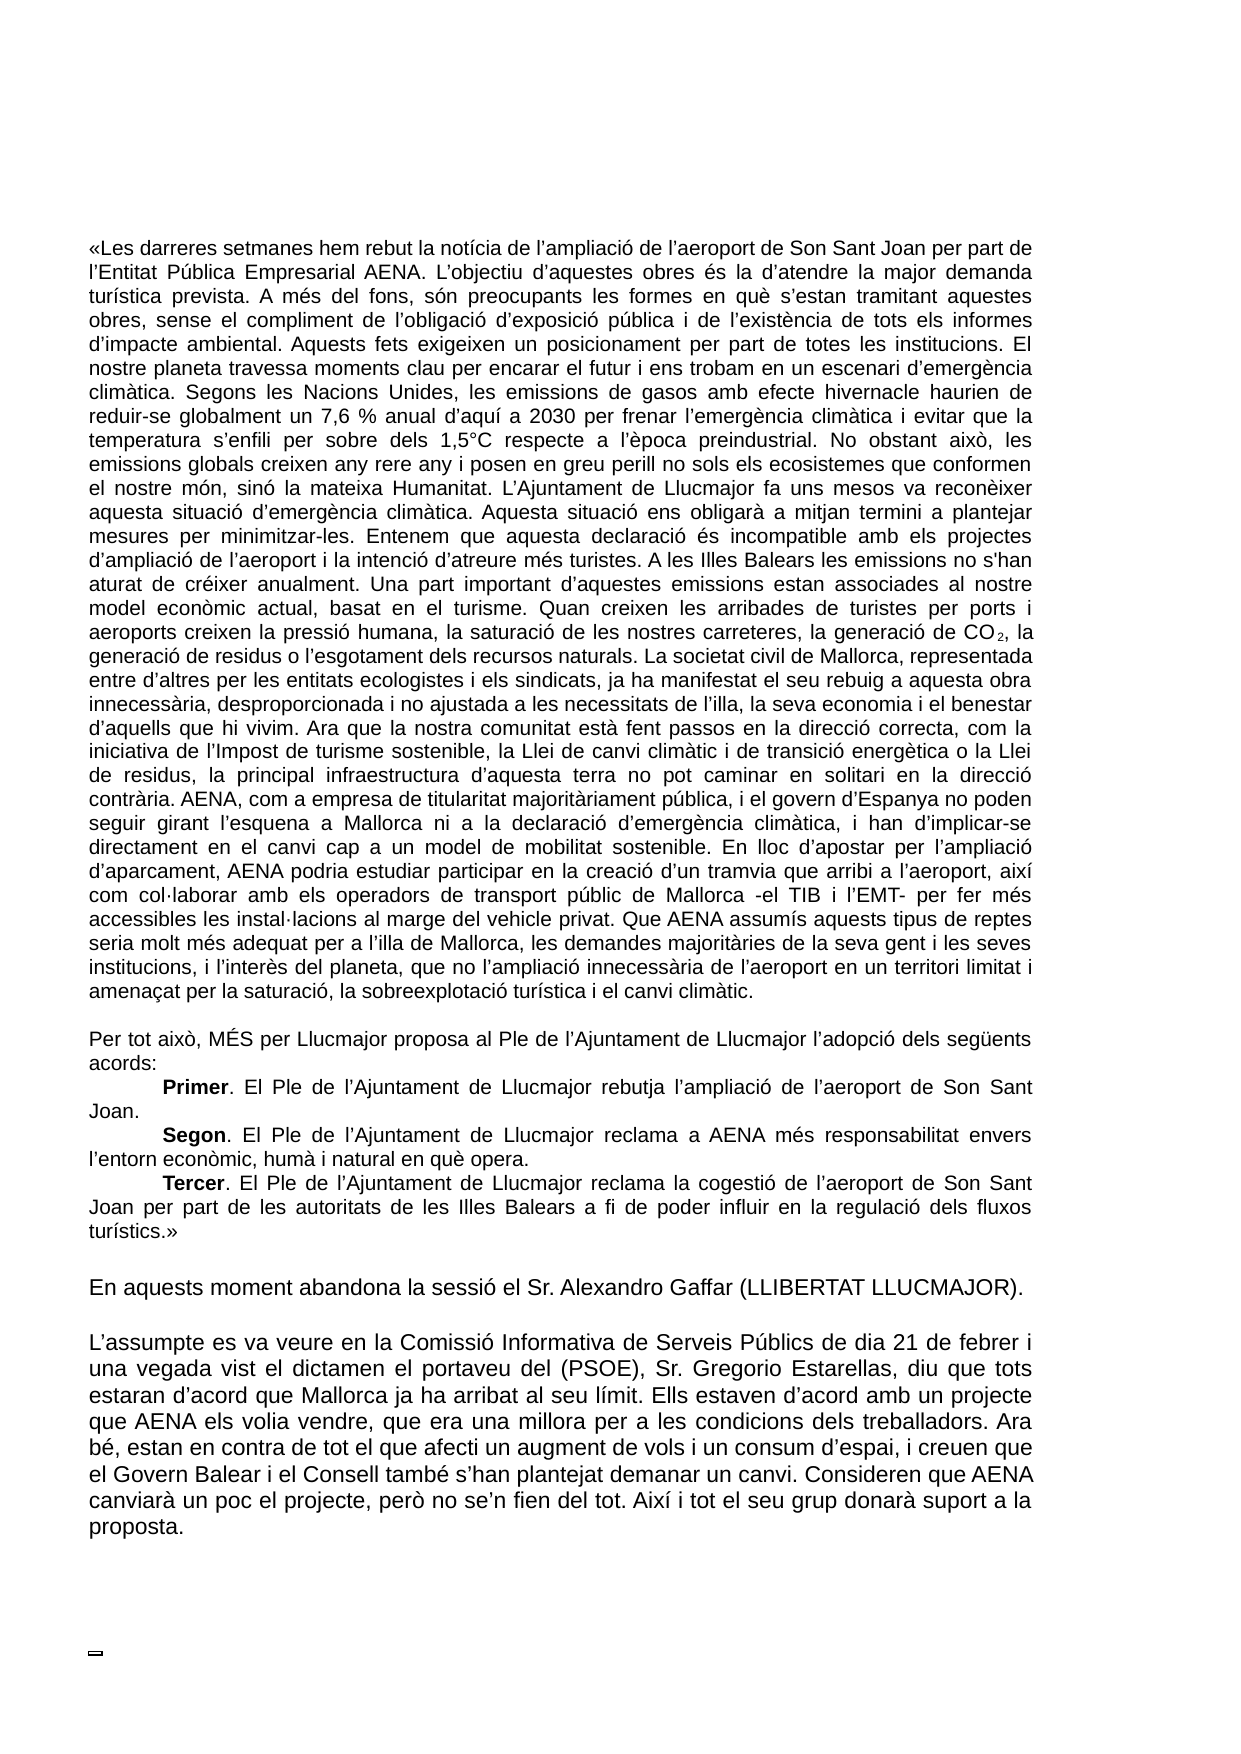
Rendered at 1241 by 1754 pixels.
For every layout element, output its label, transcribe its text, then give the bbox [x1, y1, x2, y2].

text «Les darreres setmanes hem rebut la notícia de l’ampliació de l’aeroport de Son Sant Joan per part de l’Entitat Pública Empresarial AENA. L’objectiu d’aquestes obres és la d’atendre la major demanda turística prevista. A més del fons, són preocupants les formes en què s’estan tramitant aquestes obres, sense el compliment de l’obligació d’exposició pública i de l’existència de tots els informes d’impacte ambiental. Aquests fets exigeixen un posicionament per part de totes les institucions. El nostre planeta travessa moments clau per encarar el futur i ens trobam en un escenari d’emergència climàtica. Segons les Nacions Unides, les emissions de gasos amb efecte hivernacle haurien de reduir-se globalment un 7,6 % anual d’aquí a 2030 per frenar l’emergència climàtica i evitar que la temperatura s’enfili per sobre dels 1,5°C respecte a l’època preindustrial. No obstant això, les emissions globals creixen any rere any i posen en greu perill no sols els ecosistemes que conformen el nostre món, sinó la mateixa Humanitat. L’Ajuntament de Llucmajor fa uns mesos va reconèixer aquesta situació d’emergència climàtica. Aquesta situació ens obligarà a mitjan termini a plantejar mesures per minimitzar-les. Entenem que aquesta declaració és incompatible amb els projectes d’ampliació de l’aeroport i la intenció d’atreure més turistes. A les Illes Balears les emissions no s'han aturat de créixer anualment. Una part important d’aquestes emissions estan associades al nostre model econòmic actual, basat en el turisme. Quan creixen les arribades de turistes per ports i aeroports creixen la pressió humana, la saturació de les nostres carreteres, la generació de CO2, la generació de residus o l’esgotament dels recursos naturals. La societat civil de Mallorca, representada entre d’altres per les entitats ecologistes i els sindicats, ja ha manifestat el seu rebuig a aquesta obra innecessària, desproporcionada i no ajustada a les necessitats de l’illa, la seva economia i el benestar d’aquells que hi vivim. Ara que la nostra comunitat està fent passos en la direcció correcta, com la iniciativa de l’Impost de turisme sostenible, la Llei de canvi climàtic i de transició energètica o la Llei de residus, la principal infraestructura d’aquesta terra no pot caminar en solitari en la direcció contrària. AENA, com a empresa de titularitat majoritàriament pública, i el govern d’Espanya no poden seguir girant l’esquena a Mallorca ni a la declaració d’emergència climàtica, i han d’implicar-se directament en el canvi cap a un model de mobilitat sostenible. En lloc d’apostar per l’ampliació d’aparcament, AENA podria estudiar participar en la creació d’un tramvia que arribi a l’aeroport, així com col·laborar amb els operadors de transport públic de Mallorca -el TIB i l’EMT- per fer més accessibles les instal·lacions al marge del vehicle privat. Que AENA assumís aquests tipus de reptes seria molt més adequat per a l’illa de Mallorca, les demandes majoritàries de la seva gent i les seves institucions, i l’interès del planeta, que no l’ampliació innecessària de l’aeroport en un territori limitat i amenaçat per la saturació, la sobreexplotació turística i el canvi climàtic. [89, 236, 1033, 1003]
text Primer. El Ple de l’Ajuntament de Llucmajor rebutja l’ampliació de l’aeroport de Son Sant Joan. [89, 1075, 1033, 1123]
text Segon. El Ple de l’Ajuntament de Llucmajor reclama a AENA més responsabilitat envers l’entorn econòmic, humà i natural en què opera. [89, 1123, 1033, 1171]
text Per tot això, MÉS per Llucmajor proposa al Ple de l’Ajuntament de Llucmajor l’adopció dels següents acords: [89, 1027, 1033, 1075]
text L’assumpte es va veure en la Comissió Informativa de Serveis Públics de dia 21 de febrer i una vegada vist el dictamen el portaveu del (PSOE), Sr. Gregorio Estarellas, diu que tots estaran d’acord que Mallorca ja ha arribat al seu límit. Ells estaven d’acord amb un projecte que AENA els volia vendre, que era una millora per a les condicions dels treballadors. Ara bé, estan en contra de tot el que afecti un augment de vols i un consum d’espai, i creuen que el Govern Balear i el Consell també s’han plantejat demanar un canvi. Consideren que AENA canviarà un poc el projecte, però no se’n fien del tot. Així i tot el seu grup donarà suport a la proposta. [89, 1329, 1033, 1540]
text Tercer. El Ple de l’Ajuntament de Llucmajor reclama la cogestió de l’aeroport de Son Sant Joan per part de les autoritats de les Illes Balears a fi de poder influir en la regulació dels fluxos turístics.» [89, 1171, 1033, 1242]
text En aquests moment abandona la sessió el Sr. Alexandro Gaffar (LLIBERTAT LLUCMAJOR). [89, 1274, 1033, 1300]
